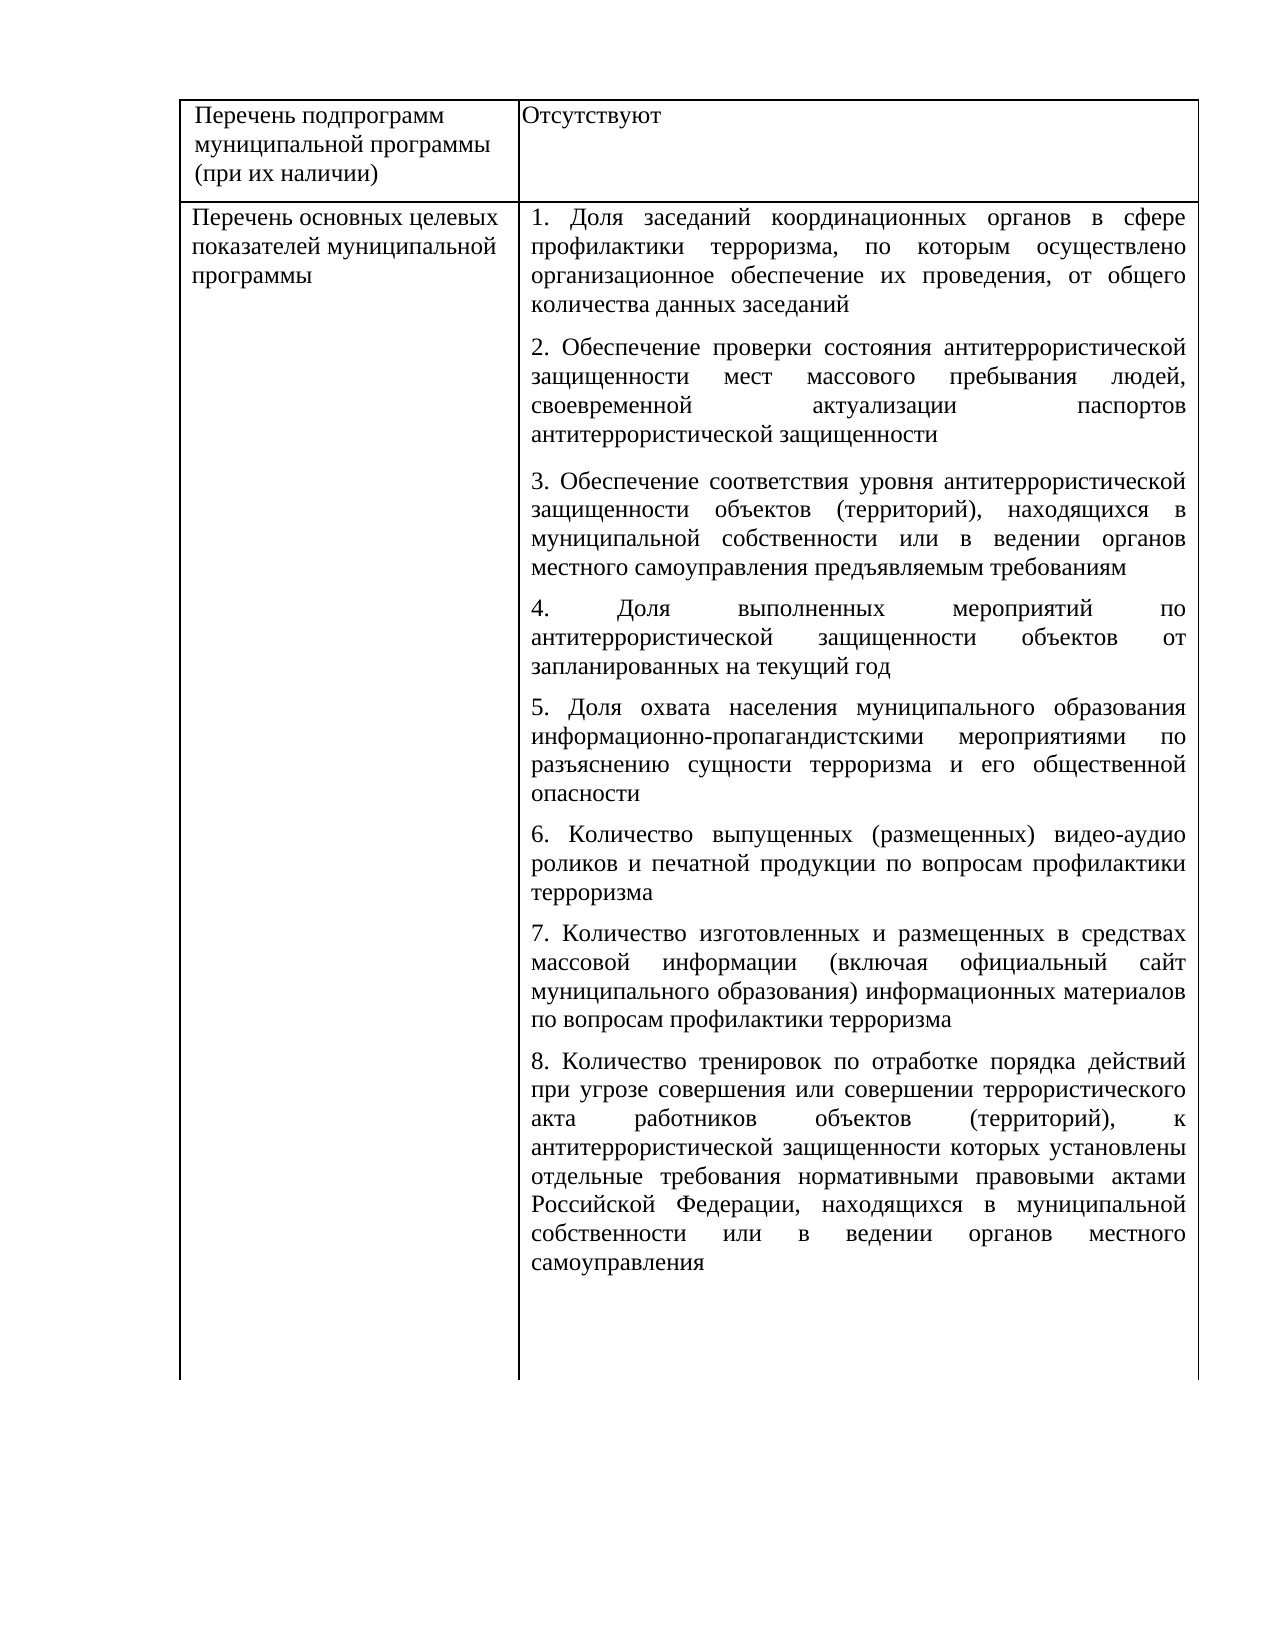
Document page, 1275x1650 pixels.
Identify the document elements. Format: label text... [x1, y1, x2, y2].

table_cell 1. Доля заседаний координационных органов в сфере профилактики терроризма, по которым осуществлено организационное обеспечение их проведения, от общего количества данных заседаний [520, 203, 1198, 332]
table_cell Перечень основных целевых показателей муниципальной программы [181, 203, 518, 332]
table_cell [181, 333, 518, 466]
table_header Отсутствуют [520, 101, 1198, 201]
table_header [150, 99, 179, 201]
table_cell [150, 333, 179, 466]
table_cell 2. Обеспечение проверки состояния антитеррористической защищенности мест массового пребывания людей, своевременной актуализации паспортов антитеррористической защищенности [520, 333, 1198, 466]
table_cell [150, 466, 179, 1380]
table_cell 3. Обеспечение соответствия уровня антитеррористической защищенности объектов (территорий), находящихся в муниципальной собственности или в ведении органов местного самоуправления предъявляемым требованиям 4. Доля выполненных мероприятий по антитеррористической защищенности объектов от запланированных на текущий год 5. Доля охвата населения муниципального образования информационно-пропагандистскими мероприятиями по разъяснению сущности терроризма и его общественной опасности 6. Количество выпущенных (размещенных) видео-аудио роликов и печатной продукции по вопросам профилактики терроризма 7. Количество изготовленных и размещенных в средствах массовой информации (включая официальный сайт муниципального образования) информационных материалов по вопросам профилактики терроризма 8. Количество тренировок по отработке порядка действий при угрозе совершения или совершении террористического акта работников объектов (территорий), к антитеррористической защищенности которых установлены отдельные требования нормативными правовыми актами Российской Федерации, находящихся в муниципальной собственности или в ведении органов местного самоуправления [520, 466, 1198, 1380]
table_cell [150, 201, 179, 332]
table_cell [181, 466, 518, 1380]
table_header Перечень подпрограмм муниципальной программы (при их наличии) [181, 101, 518, 201]
